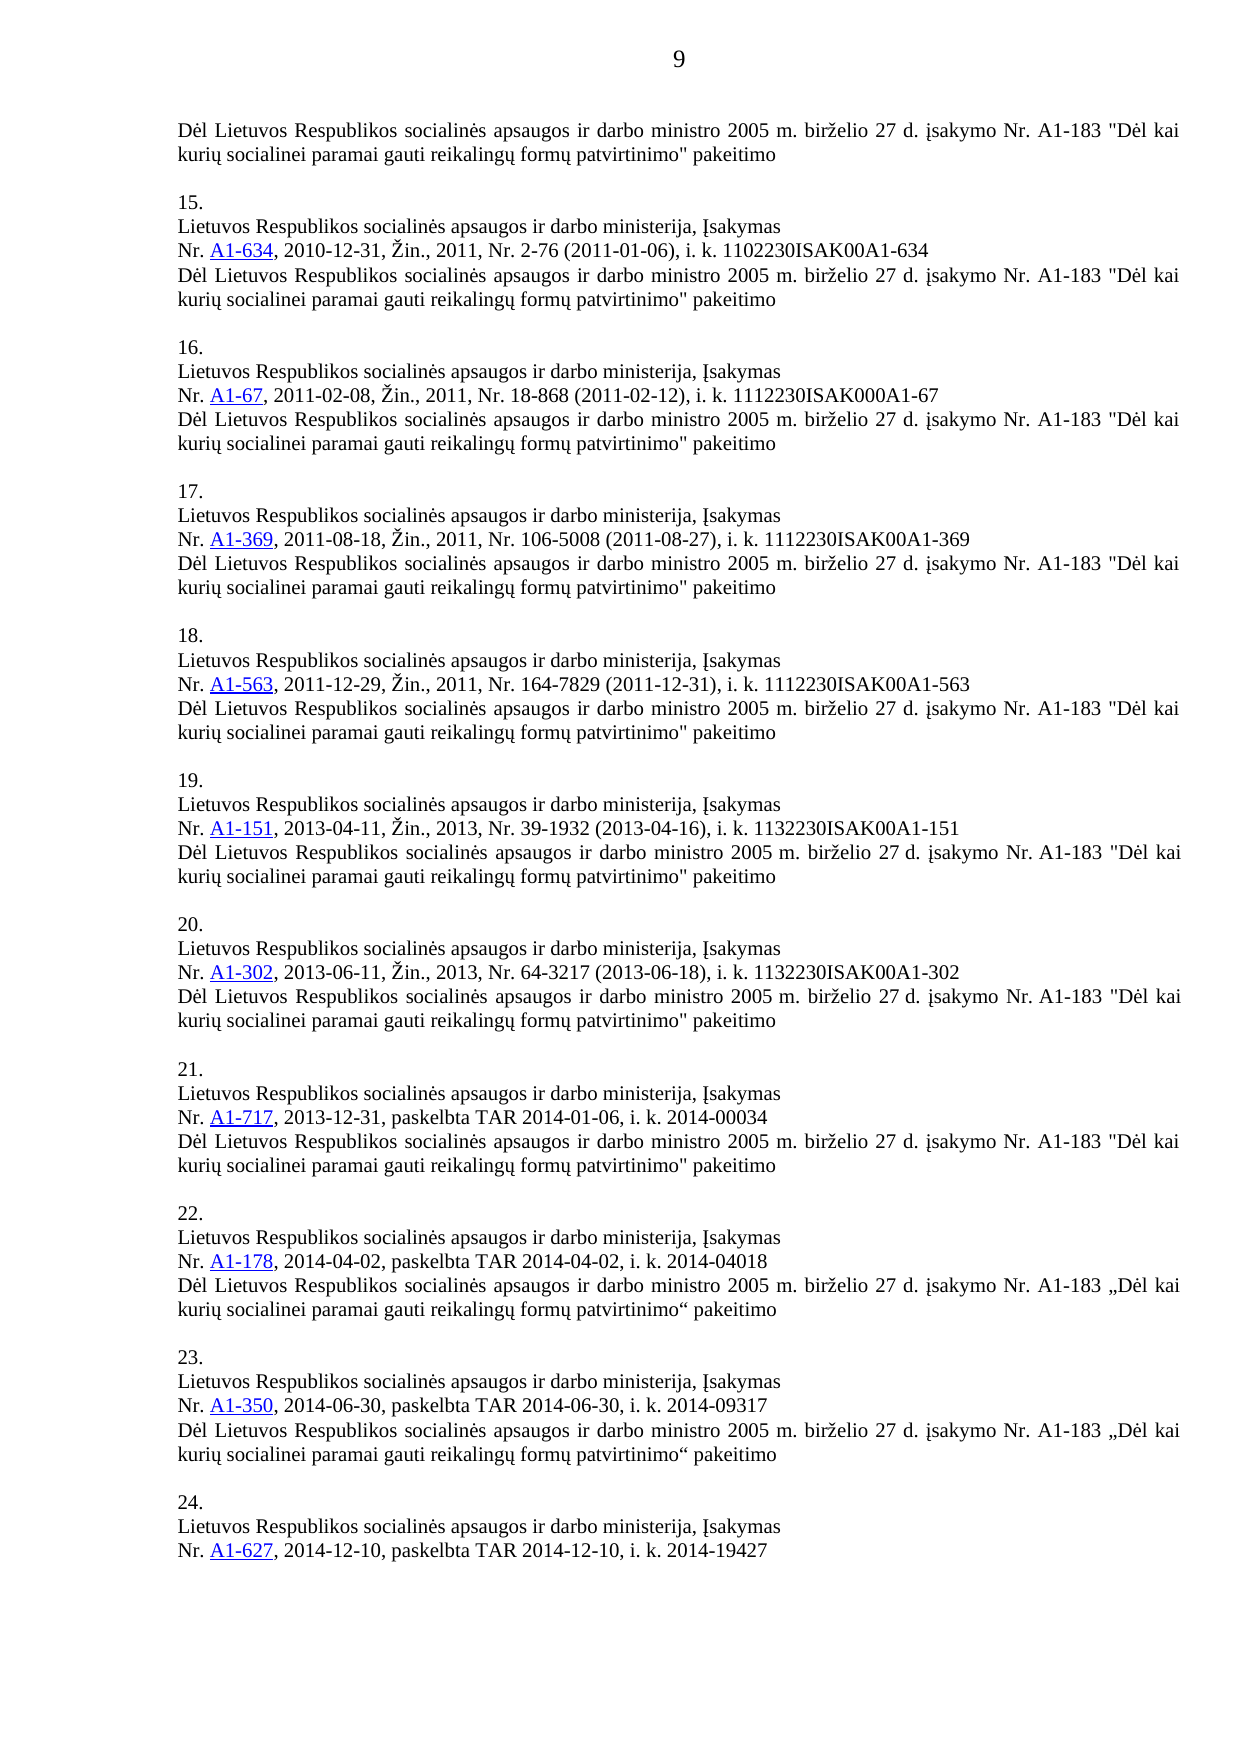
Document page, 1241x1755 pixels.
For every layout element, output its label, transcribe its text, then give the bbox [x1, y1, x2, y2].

text Lietuvos Respublikos socialinės apsaugos ir darbo ministerija, Įsakymas [177, 1514, 1181, 1538]
text Lietuvos Respublikos socialinės apsaugos ir darbo ministerija, Įsakymas [177, 359, 1181, 383]
text Nr. A1-302, 2013-06-11, Žin., 2013, Nr. 64-3217 (2013-06-18), i. k. 1132230ISAK00A1-302 [177, 960, 1181, 984]
text Dėl Lietuvos Respublikos socialinės apsaugos ir darbo ministro 2005 m. birželio 27 d. įsakymo Nr. A1-183 "Dėl kai kurių socialinei paramai gauti reikalingų formų patvirtinimo" pakeitimo [177, 262, 1181, 311]
text Dėl Lietuvos Respublikos socialinės apsaugos ir darbo ministro 2005 m. birželio 27 d. įsakymo Nr. A1-183 "Dėl kai kurių socialinei paramai gauti reikalingų formų patvirtinimo" pakeitimo [177, 118, 1181, 166]
text Lietuvos Respublikos socialinės apsaugos ir darbo ministerija, Įsakymas [177, 647, 1181, 672]
text Lietuvos Respublikos socialinės apsaugos ir darbo ministerija, Įsakymas [177, 214, 1181, 238]
text Nr. A1-151, 2013-04-11, Žin., 2013, Nr. 39-1932 (2013-04-16), i. k. 1132230ISAK00A1-151 [177, 816, 1181, 840]
text Dėl Lietuvos Respublikos socialinės apsaugos ir darbo ministro 2005 m. birželio 27 d. įsakymo Nr. A1-183 "Dėl kai kurių socialinei paramai gauti reikalingų formų patvirtinimo" pakeitimo [177, 407, 1181, 455]
text Lietuvos Respublikos socialinės apsaugos ir darbo ministerija, Įsakymas [177, 1225, 1181, 1249]
text 15. [177, 190, 1181, 214]
text Dėl Lietuvos Respublikos socialinės apsaugos ir darbo ministro 2005 m. birželio 27 d. įsakymo Nr. A1-183 "Dėl kai kurių socialinei paramai gauti reikalingų formų patvirtinimo" pakeitimo [177, 840, 1181, 888]
text Lietuvos Respublikos socialinės apsaugos ir darbo ministerija, Įsakymas [177, 1081, 1181, 1105]
text 18. [177, 623, 1181, 647]
text Nr. A1-627, 2014-12-10, paskelbta TAR 2014-12-10, i. k. 2014-19427 [177, 1538, 1181, 1562]
text Dėl Lietuvos Respublikos socialinės apsaugos ir darbo ministro 2005 m. birželio 27 d. įsakymo Nr. A1-183 "Dėl kai kurių socialinei paramai gauti reikalingų formų patvirtinimo" pakeitimo [177, 551, 1181, 599]
text Nr. A1-634, 2010-12-31, Žin., 2011, Nr. 2-76 (2011-01-06), i. k. 1102230ISAK00A1-634 [177, 238, 1181, 262]
text Nr. A1-563, 2011-12-29, Žin., 2011, Nr. 164-7829 (2011-12-31), i. k. 1112230ISAK00A1-563 [177, 672, 1181, 696]
text 19. [177, 768, 1181, 792]
text Lietuvos Respublikos socialinės apsaugos ir darbo ministerija, Įsakymas [177, 503, 1181, 527]
text Lietuvos Respublikos socialinės apsaugos ir darbo ministerija, Įsakymas [177, 792, 1181, 816]
text Nr. A1-67, 2011-02-08, Žin., 2011, Nr. 18-868 (2011-02-12), i. k. 1112230ISAK000A1-67 [177, 383, 1181, 407]
text 23. [177, 1345, 1181, 1369]
text Dėl Lietuvos Respublikos socialinės apsaugos ir darbo ministro 2005 m. birželio 27 d. įsakymo Nr. A1-183 "Dėl kai kurių socialinei paramai gauti reikalingų formų patvirtinimo" pakeitimo [177, 984, 1181, 1032]
text 17. [177, 479, 1181, 503]
text Nr. A1-369, 2011-08-18, Žin., 2011, Nr. 106-5008 (2011-08-27), i. k. 1112230ISAK00A1-369 [177, 527, 1181, 551]
text Lietuvos Respublikos socialinės apsaugos ir darbo ministerija, Įsakymas [177, 936, 1181, 960]
text Lietuvos Respublikos socialinės apsaugos ir darbo ministerija, Įsakymas [177, 1369, 1181, 1393]
text Dėl Lietuvos Respublikos socialinės apsaugos ir darbo ministro 2005 m. birželio 27 d. įsakymo Nr. A1-183 "Dėl kai kurių socialinei paramai gauti reikalingų formų patvirtinimo" pakeitimo [177, 1129, 1181, 1177]
text Dėl Lietuvos Respublikos socialinės apsaugos ir darbo ministro 2005 m. birželio 27 d. įsakymo Nr. A1-183 "Dėl kai kurių socialinei paramai gauti reikalingų formų patvirtinimo" pakeitimo [177, 696, 1181, 744]
text 16. [177, 335, 1181, 359]
text Nr. A1-717, 2013-12-31, paskelbta TAR 2014-01-06, i. k. 2014-00034 [177, 1105, 1181, 1129]
text 21. [177, 1057, 1181, 1081]
text 20. [177, 912, 1181, 936]
text 24. [177, 1490, 1181, 1514]
text Dėl Lietuvos Respublikos socialinės apsaugos ir darbo ministro 2005 m. birželio 27 d. įsakymo Nr. A1-183 „Dėl kai kurių socialinei paramai gauti reikalingų formų patvirtinimo“ pakeitimo [177, 1417, 1181, 1466]
text Nr. A1-178, 2014-04-02, paskelbta TAR 2014-04-02, i. k. 2014-04018 [177, 1249, 1181, 1273]
text 22. [177, 1201, 1181, 1225]
text Dėl Lietuvos Respublikos socialinės apsaugos ir darbo ministro 2005 m. birželio 27 d. įsakymo Nr. A1-183 „Dėl kai kurių socialinei paramai gauti reikalingų formų patvirtinimo“ pakeitimo [177, 1273, 1181, 1321]
text Nr. A1-350, 2014-06-30, paskelbta TAR 2014-06-30, i. k. 2014-09317 [177, 1393, 1181, 1417]
